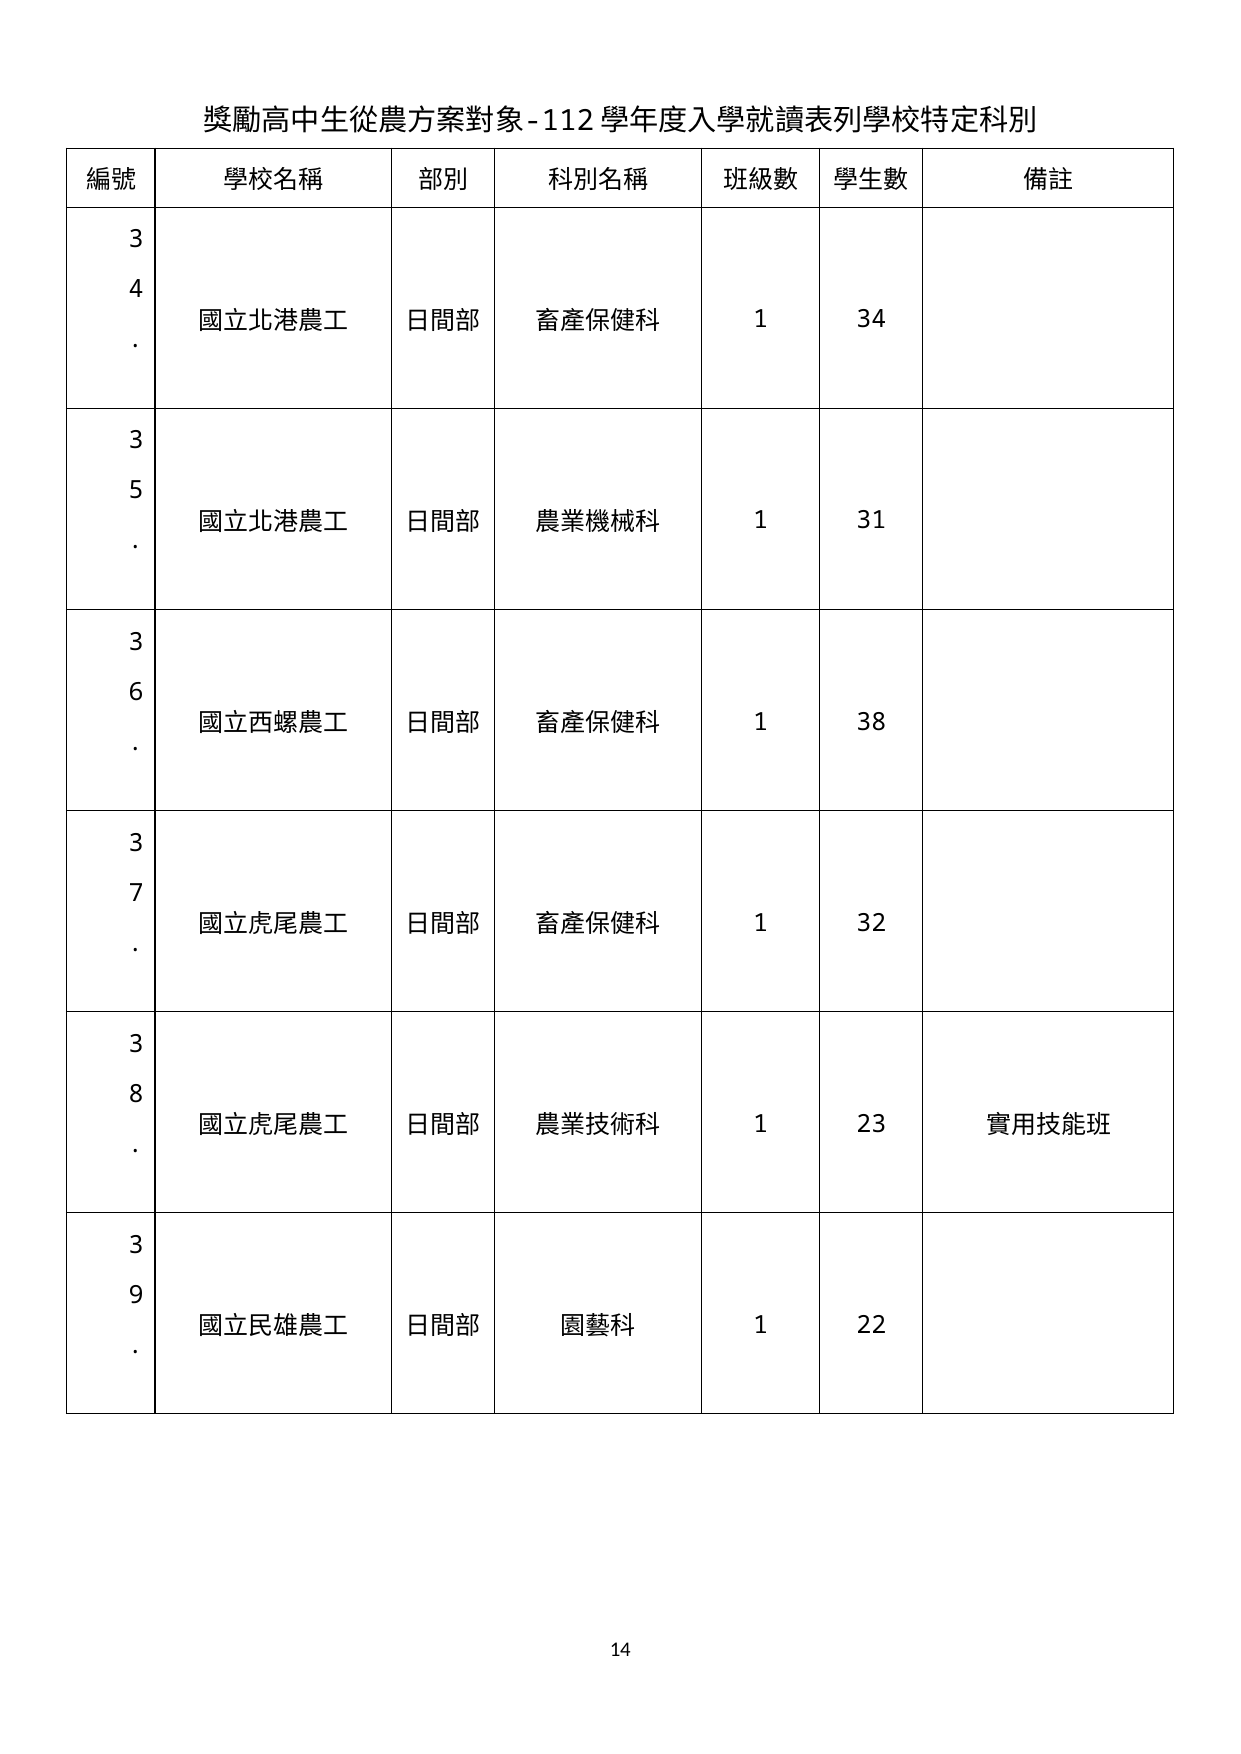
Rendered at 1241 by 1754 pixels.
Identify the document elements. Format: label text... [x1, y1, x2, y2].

table_cell 國立北港農工 [156, 409, 391, 609]
table_cell 編號 [67, 149, 154, 207]
table_cell 畜產保健科 [495, 208, 701, 408]
table_cell 科別名稱 [495, 149, 701, 207]
table_cell 1 [702, 208, 819, 408]
table_cell 日間部 [392, 1213, 494, 1413]
table_cell [67, 610, 154, 810]
table_cell 班級數 [702, 149, 819, 207]
table_cell 國立虎尾農工 [156, 1012, 391, 1212]
table_cell 1 [702, 1213, 819, 1413]
table_cell 國立虎尾農工 [156, 811, 391, 1011]
table_cell 備註 [923, 149, 1173, 207]
table_cell 日間部 [392, 1012, 494, 1212]
table_cell 1 [702, 409, 819, 609]
table_cell 日間部 [392, 610, 494, 810]
table_cell [923, 409, 1173, 609]
table_cell 日間部 [392, 811, 494, 1011]
table_cell [923, 811, 1173, 1011]
table_cell [923, 610, 1173, 810]
table_cell 32 [820, 811, 922, 1011]
table_cell 1 [702, 1012, 819, 1212]
table_cell 國立北港農工 [156, 208, 391, 408]
table_cell 農業機械科 [495, 409, 701, 609]
table_header 獎勵高中生從農方案對象-112學年度入學就讀表列學校特定科別 [66, 89, 1174, 148]
table_cell [923, 208, 1173, 408]
table_cell [67, 208, 154, 408]
table_cell 園藝科 [495, 1213, 701, 1413]
table_cell 日間部 [392, 208, 494, 408]
table_cell 23 [820, 1012, 922, 1212]
table_cell 31 [820, 409, 922, 609]
table_cell 畜產保健科 [495, 610, 701, 810]
table_cell 日間部 [392, 409, 494, 609]
table_cell 34 [820, 208, 922, 408]
table_cell 部別 [392, 149, 494, 207]
table_cell [923, 1213, 1173, 1413]
table_cell [67, 1012, 154, 1212]
table_cell 學校名稱 [156, 149, 391, 207]
table_cell 農業技術科 [495, 1012, 701, 1212]
table_cell [67, 409, 154, 609]
table_cell [67, 1213, 154, 1413]
table_cell 22 [820, 1213, 922, 1413]
table_cell 學生數 [820, 149, 922, 207]
table_cell 實用技能班 [923, 1012, 1173, 1212]
table_cell 1 [702, 610, 819, 810]
table_cell 畜產保健科 [495, 811, 701, 1011]
table_cell 1 [702, 811, 819, 1011]
table_cell 國立民雄農工 [156, 1213, 391, 1413]
table_cell 38 [820, 610, 922, 810]
table_cell 國立西螺農工 [156, 610, 391, 810]
table_cell [67, 811, 154, 1011]
